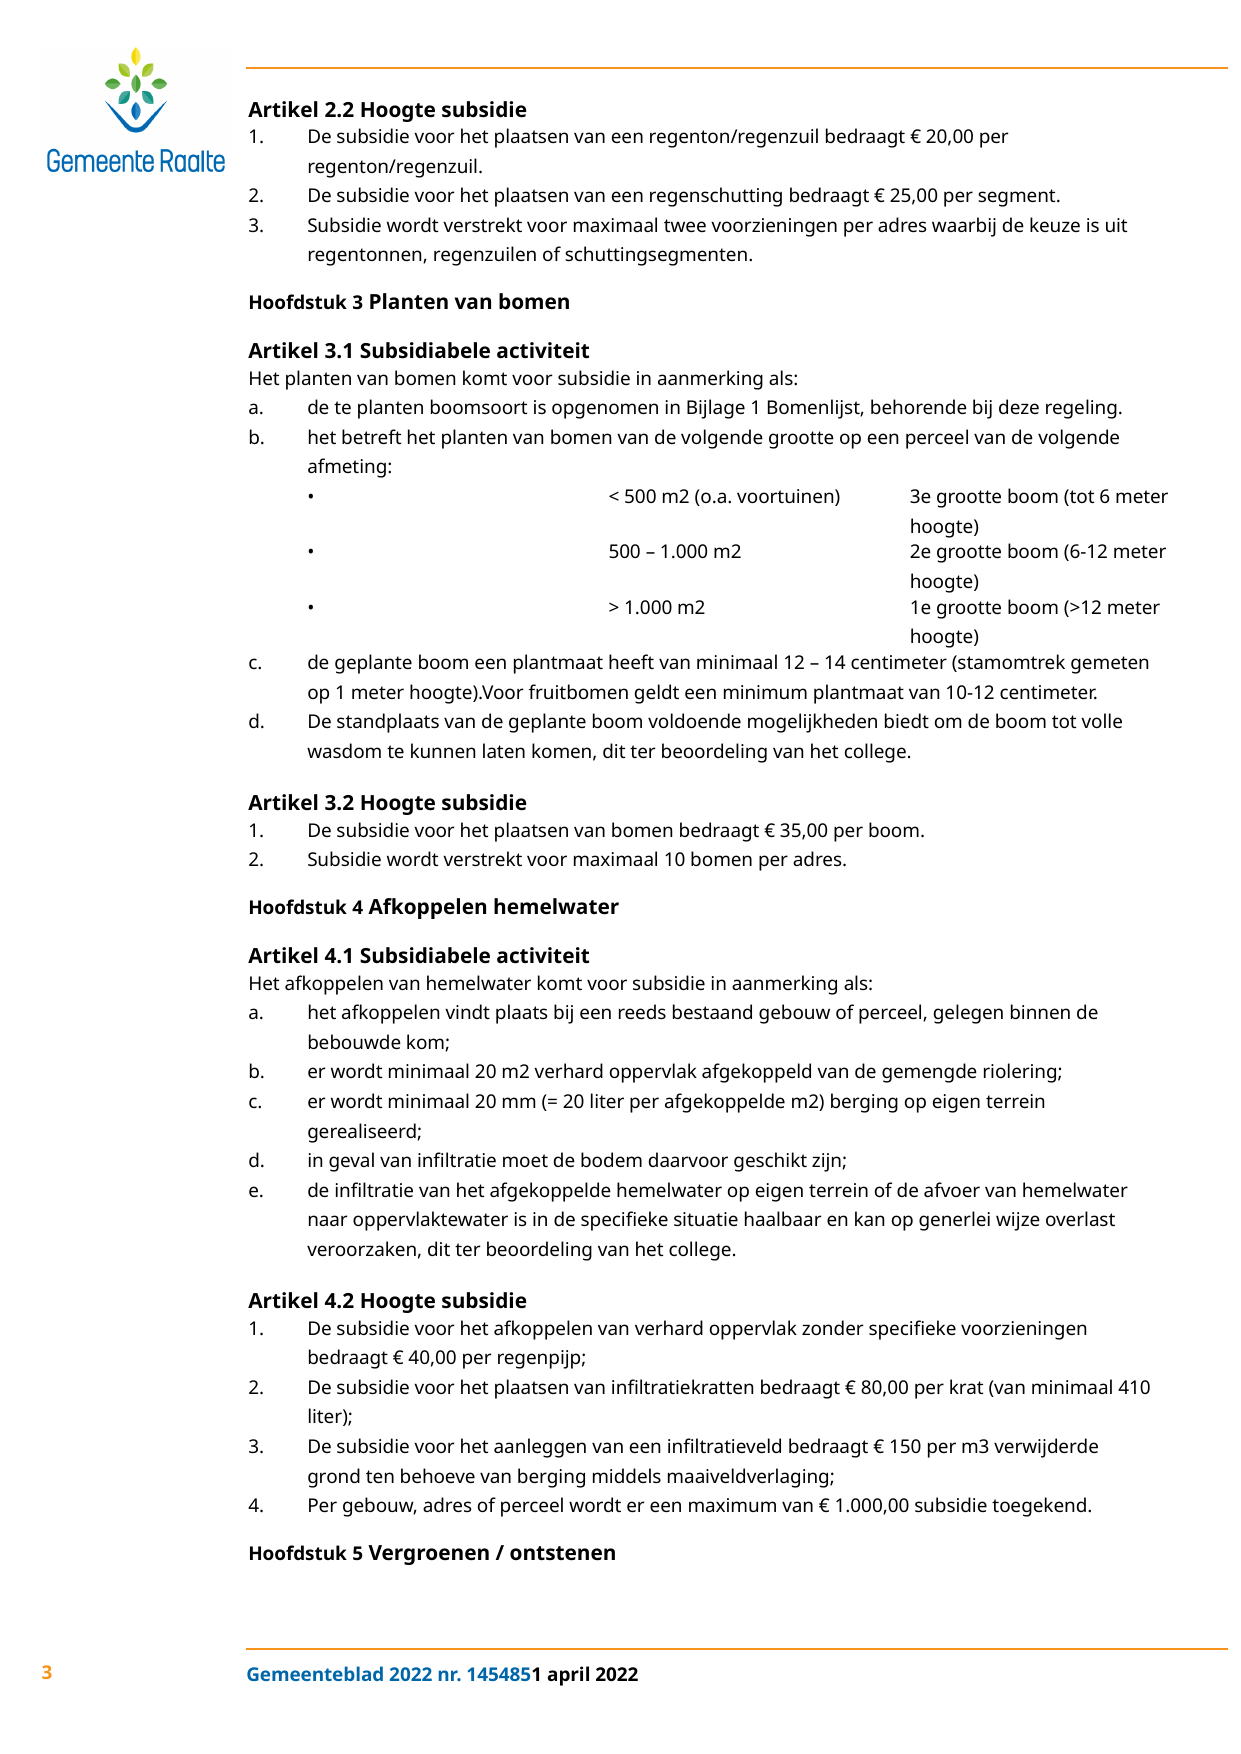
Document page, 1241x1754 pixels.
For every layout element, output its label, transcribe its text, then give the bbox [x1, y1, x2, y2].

list Per gebouw, adres of perceel wordt er een maximum van € 1.000,00 subsidie toegekend. [248, 1492, 1152, 1518]
list De subsidie voor het afkoppelen van verhard oppervlak zonder specifieke voorzieningen bedraagt € 40,00 per regenpijp; [248, 1315, 1152, 1370]
list de te planten boomsoort is opgenomen in Bijlage 1 Bomenlijst, behorende bij deze regeling. [248, 394, 1152, 420]
table_cell • [307, 594, 608, 649]
list De subsidie voor het plaatsen van infiltratiekratten bedraagt € 80,00 per krat (van minimaal 410 liter); [248, 1374, 1152, 1429]
table_cell • [307, 539, 608, 594]
text Hoofdstuk 3 Planten van bomen [248, 287, 1152, 316]
text Artikel 3.1 Subsidiabele activiteit [248, 336, 1152, 365]
table_header • [307, 483, 608, 539]
text Het afkoppelen van hemelwater komt voor subsidie in aanmerking als: [248, 970, 1152, 996]
text Het planten van bomen komt voor subsidie in aanmerking als: [248, 365, 1152, 391]
text Artikel 4.2 Hoogte subsidie [248, 1287, 1152, 1315]
text Artikel 3.2 Hoogte subsidie [248, 788, 1152, 817]
text Artikel 2.2 Hoogte subsidie [248, 95, 1152, 123]
list De subsidie voor het plaatsen van een regenschutting bedraagt € 25,00 per segment. [248, 182, 1152, 208]
list De subsidie voor het aanleggen van een infiltratieveld bedraagt € 150 per m3 verwijderde grond ten behoeve van berging middels maaiveldverlaging; [248, 1433, 1152, 1489]
list er wordt minimaal 20 mm (= 20 liter per afgekoppelde m2) berging op eigen terrein gerealiseerd; [248, 1088, 1152, 1143]
list Subsidie wordt verstrekt voor maximaal 10 bomen per adres. [248, 847, 1152, 872]
table_cell 500 – 1.000 m2 [608, 539, 909, 594]
text Hoofdstuk 4 Afkoppelen hemelwater [248, 892, 1152, 921]
list Subsidie wordt verstrekt voor maximaal twee voorzieningen per adres waarbij de keuze is uit regentonnen, regenzuilen of schuttingsegmenten. [248, 212, 1152, 267]
list de geplante boom een plantmaat heeft van minimaal 12 – 14 centimeter (stamomtrek gemeten op 1 meter hoogte).Voor fruitbomen geldt een minimum plantmaat van 10-12 centimeter. [248, 649, 1152, 705]
table_header 3e grootte boom (tot 6 meter hoogte) [910, 483, 1211, 539]
list de infiltratie van het afgekoppelde hemelwater op eigen terrein of de afvoer van hemelwater naar oppervlaktewater is in de specifieke situatie haalbaar en kan op generlei wijze overlast veroorzaken, dit ter beoordeling van het college. [248, 1177, 1152, 1262]
list De subsidie voor het plaatsen van een regenton/regenzuil bedraagt € 20,00 per regenton/regenzuil. [248, 123, 1152, 178]
picture [41, 47, 231, 172]
text Artikel 4.1 Subsidiabele activiteit [248, 941, 1152, 970]
list De subsidie voor het plaatsen van bomen bedraagt € 35,00 per boom. [248, 817, 1152, 843]
text Hoofdstuk 5 Vergroenen / ontstenen [248, 1538, 1152, 1567]
table_cell > 1.000 m2 [608, 594, 909, 649]
table_cell 1e grootte boom (>12 meter hoogte) [910, 594, 1211, 649]
table_cell 2e grootte boom (6-12 meter hoogte) [910, 539, 1211, 594]
table_header < 500 m2 (o.a. voortuinen) [608, 483, 909, 539]
list het betreft het planten van bomen van de volgende grootte op een perceel van de volgende afmeting: [248, 424, 1152, 479]
list er wordt minimaal 20 m2 verhard oppervlak afgekoppeld van de gemengde riolering; [248, 1059, 1152, 1084]
list De standplaats van de geplante boom voldoende mogelijkheden biedt om de boom tot volle wasdom te kunnen laten komen, dit ter beoordeling van het college. [248, 708, 1152, 764]
list het afkoppelen vindt plaats bij een reeds bestaand gebouw of perceel, gelegen binnen de bebouwde kom; [248, 999, 1152, 1055]
list in geval van infiltratie moet de bodem daarvoor geschikt zijn; [248, 1147, 1152, 1173]
